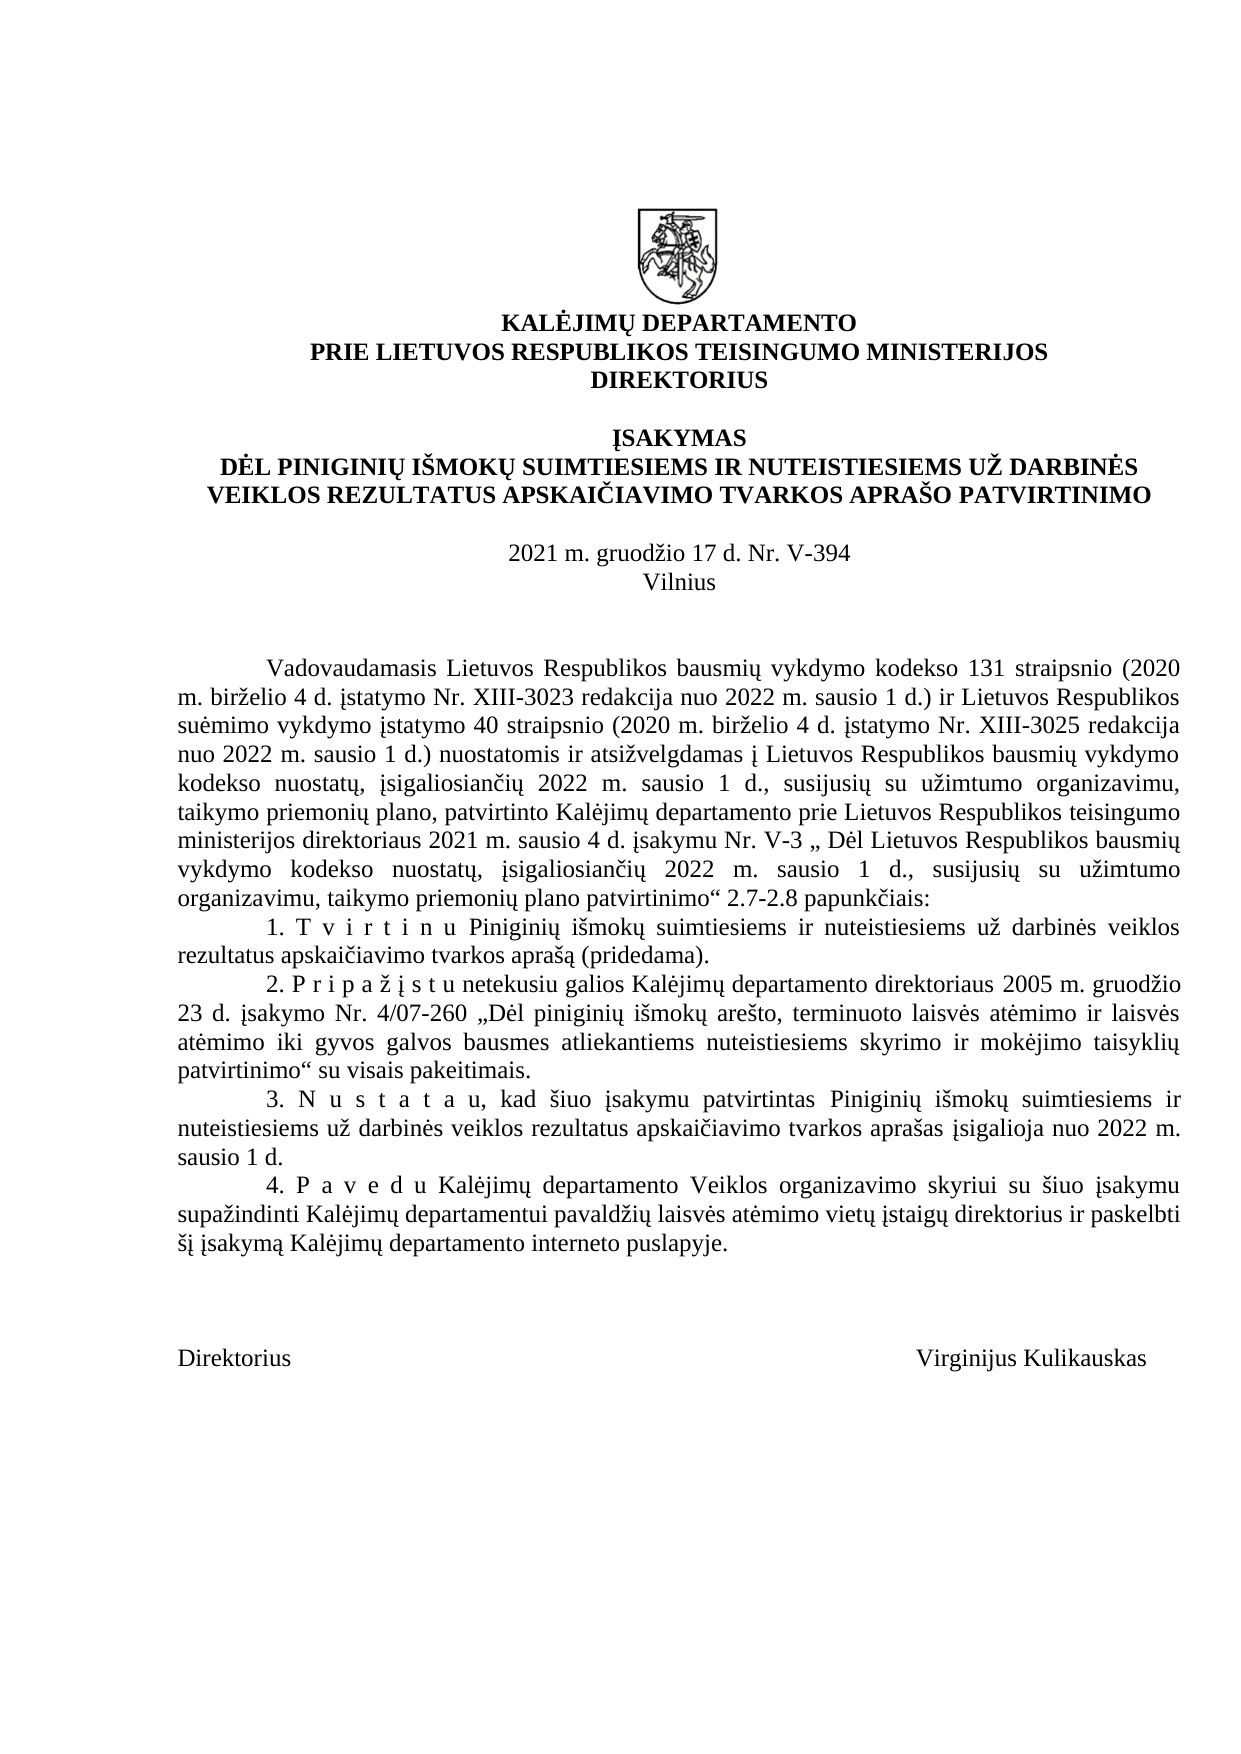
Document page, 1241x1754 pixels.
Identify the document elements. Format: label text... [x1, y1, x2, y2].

text KALĖJIMŲ DEPARTAMENTO [177, 308, 1181, 337]
text Vadovaudamasis Lietuvos Respublikos bausmių vykdymo kodekso 131 straipsnio (2020 m. birželio 4 d. įstatymo Nr. XIII-3023 redakcija nuo 2022 m. sausio 1 d.) ir Lietuvos Respublikos suėmimo vykdymo įstatymo 40 straipsnio (2020 m. birželio 4 d. įstatymo Nr. XIII-3025 redakcija nuo 2022 m. sausio 1 d.) nuostatomis ir atsižvelgdamas į Lietuvos Respublikos bausmių vykdymo kodekso nuostatų, įsigaliosiančių 2022 m. sausio 1 d., susijusių su užimtumo organizavimu, taikymo priemonių plano, patvirtinto Kalėjimų departamento prie Lietuvos Respublikos teisingumo ministerijos direktoriaus 2021 m. sausio 4 d. įsakymu Nr. V-3 „ Dėl Lietuvos Respublikos bausmių vykdymo kodekso nuostatų, įsigaliosiančių 2022 m. sausio 1 d., susijusių su užimtumo organizavimu, taikymo priemonių plano patvirtinimo“ 2.7-2.8 papunkčiais: [177, 653, 1181, 912]
text PRIE LIETUVOS RESPUBLIKOS TEISINGUMO MINISTERIJOS [177, 337, 1181, 365]
text 2021 m. gruodžio 17 d. Nr. V-394 [177, 538, 1181, 567]
text 1. T v i r t i n u Piniginių išmokų suimtiesiems ir nuteistiesiems už darbinės veiklos rezultatus apskaičiavimo tvarkos aprašą (pridedama). [177, 912, 1181, 969]
text Direktorius Virginijus Kulikauskas [177, 1343, 1181, 1372]
text 4. P a v e d u Kalėjimų departamento Veiklos organizavimo skyriui su šiuo įsakymu supažindinti Kalėjimų departamentui pavaldžių laisvės atėmimo vietų įstaigų direktorius ir paskelbti šį įsakymą Kalėjimų departamento interneto puslapyje. [177, 1170, 1181, 1257]
text ĮSAKYMAS [177, 423, 1181, 452]
text 2. P r i p a ž į s t u netekusiu galios Kalėjimų departamento direktoriaus 2005 m. gruodžio 23 d. įsakymo Nr. 4/07-260 „Dėl piniginių išmokų arešto, terminuoto laisvės atėmimo ir laisvės atėmimo iki gyvos galvos bausmes atliekantiems nuteistiesiems skyrimo ir mokėjimo taisyklių patvirtinimo“ su visais pakeitimais. [177, 969, 1181, 1084]
text DIREKTORIUS [177, 365, 1181, 394]
text Vilnius [177, 567, 1181, 595]
text DĖL PINIGINIŲ IŠMOKŲ SUIMTIESIEMS IR NUTEISTIESIEMS UŽ DARBINĖS VEIKLOS REZULTATUS APSKAIČIAVIMO TVARKOS APRAŠO PATVIRTINIMO [177, 452, 1181, 509]
text 3. N u s t a t a u, kad šiuo įsakymu patvirtintas Piniginių išmokų suimtiesiems ir nuteistiesiems už darbinės veiklos rezultatus apskaičiavimo tvarkos aprašas įsigalioja nuo 2022 m. sausio 1 d. [177, 1084, 1181, 1170]
